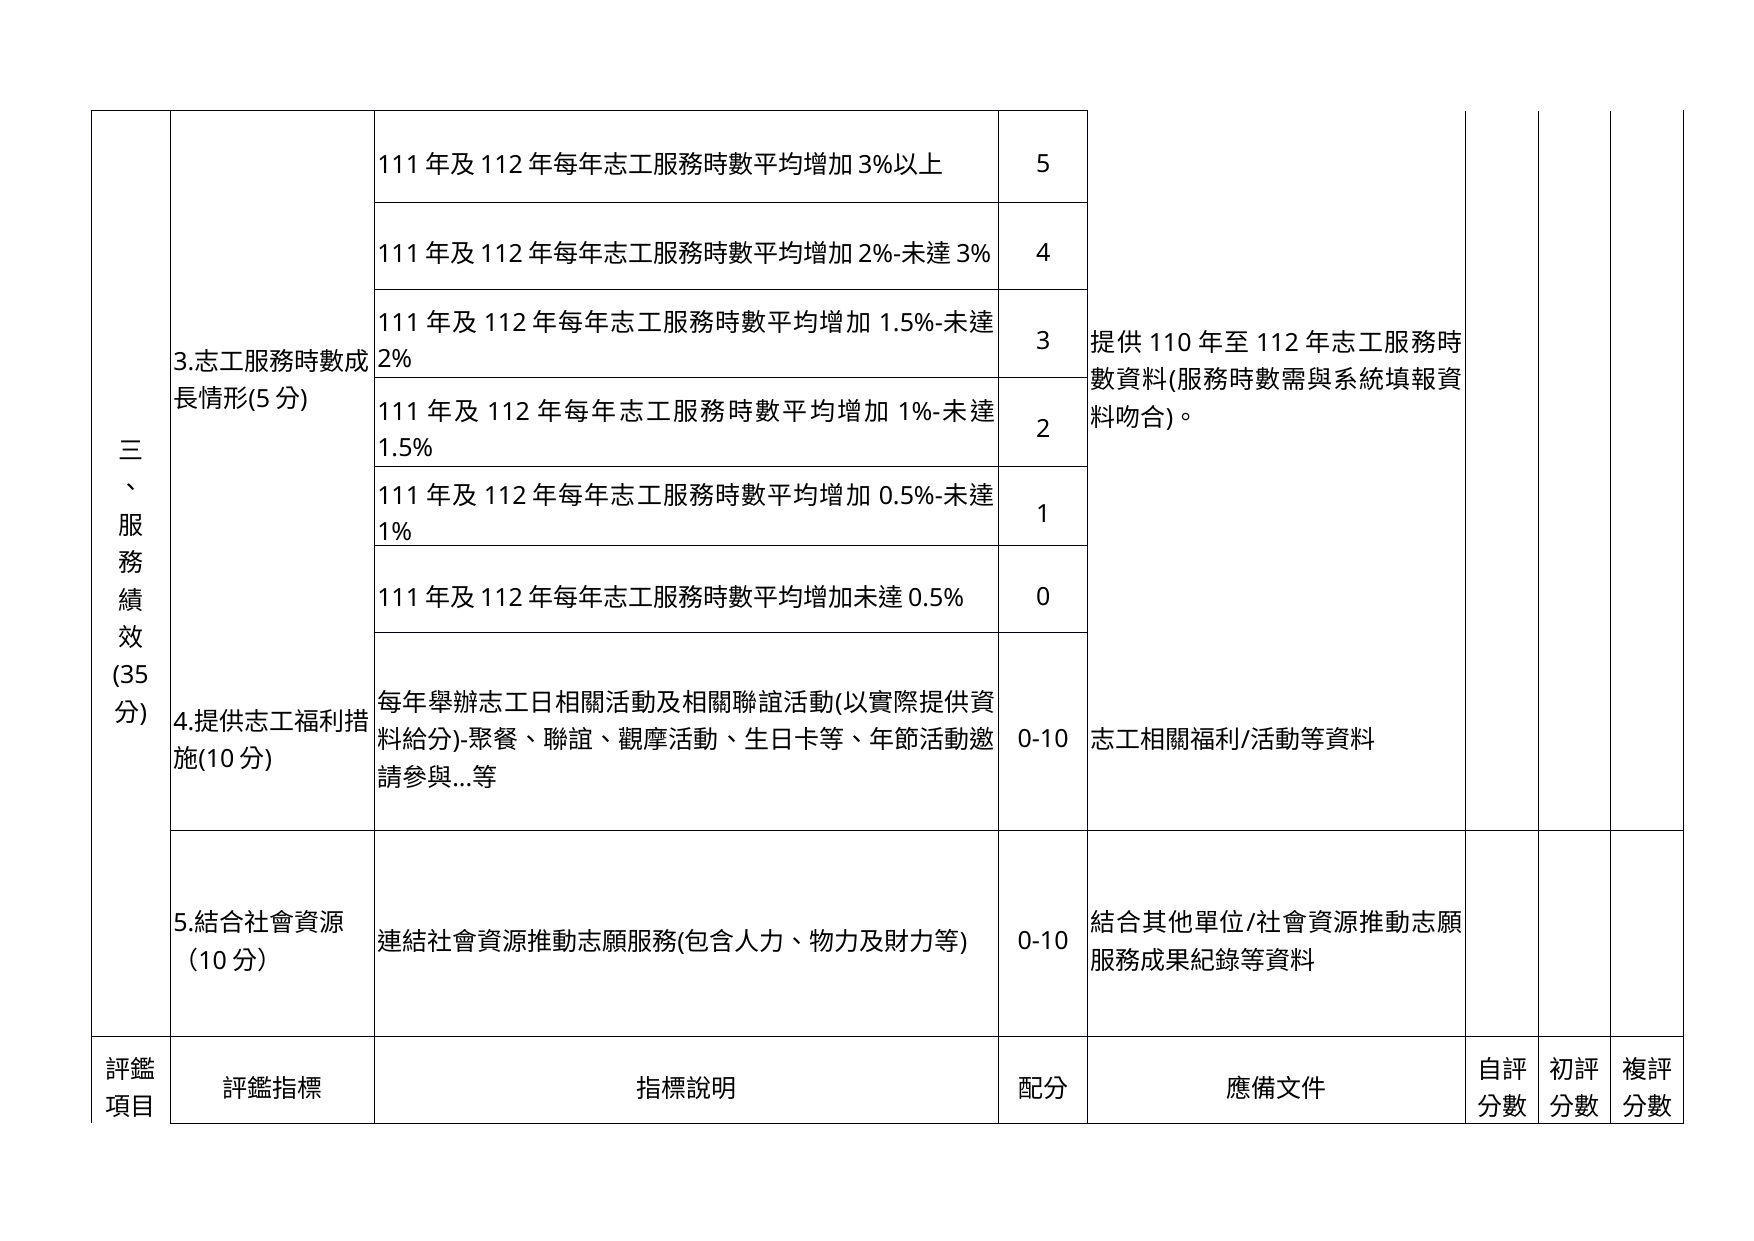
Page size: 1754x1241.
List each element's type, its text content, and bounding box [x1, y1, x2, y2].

table_cell [1611, 632, 1683, 830]
table_cell 111年及112年每年志工服務時數平均增加1%-未達1.5% [375, 378, 998, 466]
table_cell 3 [999, 290, 1087, 377]
table_cell [1538, 110, 1611, 632]
table_cell 5 [999, 111, 1087, 202]
table_cell 配分 [999, 1037, 1087, 1123]
table_cell 111年及112年每年志工服務時數平均增加3%以上 [375, 111, 998, 202]
table_cell 0-10 [999, 831, 1087, 1036]
table_cell 111年及112年每年志工服務時數平均增加未達0.5% [375, 546, 998, 632]
table_cell [1539, 632, 1610, 830]
table_cell 1 [999, 467, 1087, 545]
table_cell 111年及112年每年志工服務時數平均增加1.5%-未達2% [375, 290, 998, 377]
table_cell 連結社會資源推動志願服務(包含人力、物力及財力等) [375, 831, 998, 1036]
table_cell 複評分數 [1611, 1037, 1683, 1123]
table_cell 提供110年至112年志工服務時數資料(服務時數需與系統填報資料吻合)。 [1088, 110, 1466, 632]
table_cell 0-10 [999, 633, 1087, 830]
table_cell [1611, 831, 1683, 1036]
table_cell [1539, 831, 1610, 1036]
table_cell 111年及112年每年志工服務時數平均增加2%-未達3% [375, 203, 998, 289]
table_cell 自評分數 [1466, 1037, 1538, 1123]
table_cell 3.志工服務時數成長情形(5分) [171, 111, 374, 632]
table_cell 4.提供志工福利措施(10分) [171, 632, 374, 830]
table_cell 應備文件 [1088, 1037, 1465, 1123]
table_cell 初評分數 [1539, 1037, 1610, 1123]
table_cell [1466, 831, 1538, 1036]
table_cell 4 [999, 203, 1087, 289]
table_cell [1611, 110, 1683, 632]
table_cell 結合其他單位/社會資源推動志願服務成果紀錄等資料 [1088, 831, 1465, 1036]
table_cell 111年及112年每年志工服務時數平均增加0.5%-未達1% [375, 467, 998, 545]
table_cell 評鑑項目 [92, 1037, 170, 1123]
table_cell 指標說明 [375, 1037, 998, 1123]
table_cell 三、服務績效(35分) [92, 111, 170, 1036]
table_cell 志工相關福利/活動等資料 [1088, 632, 1465, 830]
table_cell [1466, 632, 1538, 830]
table_cell 5.結合社會資源（10分） [171, 831, 374, 1036]
table_cell 每年舉辦志工日相關活動及相關聯誼活動(以實際提供資料給分)-聚餐、聯誼、觀摩活動、生日卡等、年節活動邀請參與...等 [375, 633, 998, 830]
table_cell 0 [999, 546, 1087, 632]
table_cell 評鑑指標 [171, 1037, 374, 1123]
table_cell [1466, 110, 1538, 632]
table_cell 2 [999, 378, 1087, 466]
